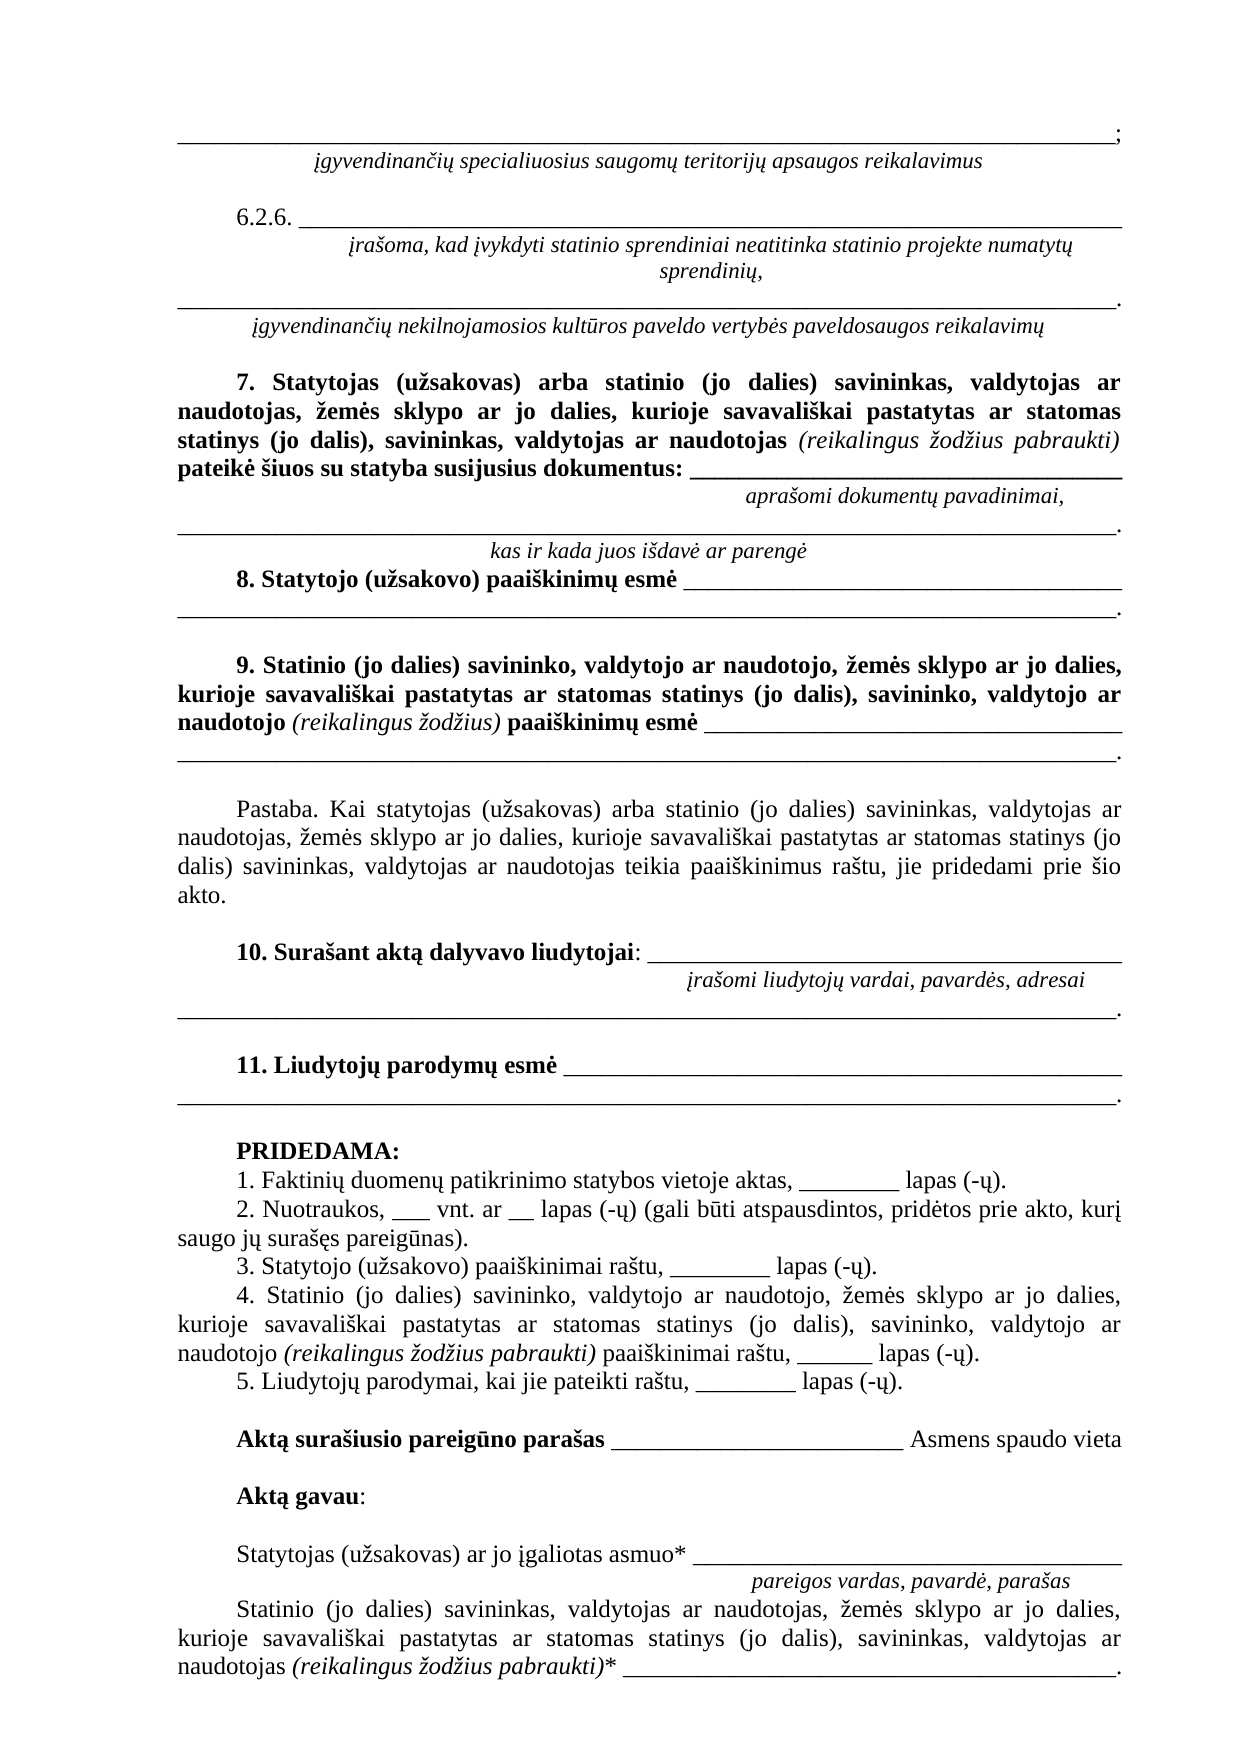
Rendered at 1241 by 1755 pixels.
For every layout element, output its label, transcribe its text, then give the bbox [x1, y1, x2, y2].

text _ ; [177, 118, 1122, 147]
text _ . [177, 1079, 1122, 1108]
text PRIDEDAMA: [177, 1136, 1122, 1165]
text Statytojas (užsakovas) ar jo įgaliotas asmuo* [177, 1539, 1122, 1568]
text įgyvendinančių specialiuosius saugomų teritorijų apsaugos reikalavimus [177, 147, 1122, 173]
text kas ir kada juos išdavė ar parengė [177, 537, 1122, 564]
text 1. Faktinių duomenų patikrinimo statybos vietoje aktas, ________ lapas (-ų). [177, 1165, 1122, 1194]
text 7. Statytojas (užsakovas) arba statinio (jo dalies) savininkas, valdytojas ar naudotojas, žemės sklypo ar jo dalies, kurioje savavališkai pastatytas ar statomas statinys (jo dalis), savininkas, valdytojas ar naudotojas (reikalingus žodžius pabraukti) pateikė šiuos su statyba susijusius dokumentus: [177, 367, 1122, 482]
text aprašomi dokumentų pavadinimai, [690, 482, 1122, 509]
text įrašoma, kad įvykdyti statinio sprendiniai neatitinka statinio projekte numatytų sprendinių, [302, 231, 1122, 283]
text 5. Liudytojų parodymai, kai jie pateikti raštu, ________ lapas (-ų). [177, 1366, 1122, 1395]
text 3. Statytojo (užsakovo) paaiškinimai raštu, ________ lapas (-ų). [177, 1251, 1122, 1280]
text _ . [177, 283, 1122, 312]
text Pastaba. Kai statytojas (užsakovas) arba statinio (jo dalies) savininkas, valdytojas ar naudotojas, žemės sklypo ar jo dalies, kurioje savavališkai pastatytas ar statomas statinys (jo dalis) savininkas, valdytojas ar naudotojas teikia paaiškinimus raštu, jie pridedami prie šio akto. [177, 794, 1122, 909]
text įrašomi liudytojų vardai, pavardės, adresai [652, 966, 1122, 993]
text 10. Surašant aktą dalyvavo liudytojai: [177, 937, 1122, 966]
text _ . [177, 736, 1122, 765]
text Statinio (jo dalies) savininkas, valdytojas ar naudotojas, žemės sklypo ar jo dalies, kurioje savavališkai pastatytas ar statomas statinys (jo dalis), savininkas, valdytojas ar naudotojas (reikalingus žodžius pabraukti)* . [177, 1594, 1122, 1680]
text 8. Statytojo (užsakovo) paaiškinimų esmė [177, 564, 1122, 592]
text _ . [177, 592, 1122, 621]
text įgyvendinančių nekilnojamosios kultūros paveldo vertybės paveldosaugos reikalavimų [177, 312, 1122, 338]
text Aktą surašiusio pareigūno parašas Asmens spaudo vieta [177, 1424, 1122, 1453]
text 4. Statinio (jo dalies) savininko, valdytojo ar naudotojo, žemės sklypo ar jo dalies, kurioje savavališkai pastatytas ar statomas statinys (jo dalis), savininko, valdytojo ar naudotojo (reikalingus žodžius pabraukti) paaiškinimai raštu, ______ lapas (-ų). [177, 1280, 1122, 1366]
text 6.2.6. [177, 202, 1122, 231]
text Aktą gavau: [177, 1481, 1122, 1510]
text 9. Statinio (jo dalies) savininko, valdytojo ar naudotojo, žemės sklypo ar jo dalies, kurioje savavališkai pastatytas ar statomas statinys (jo dalis), savininko, valdytojo ar naudotojo (reikalingus žodžius) paaiškinimų esmė [177, 650, 1122, 736]
text 2. Nuotraukos, ___ vnt. ar __ lapas (-ų) (gali būti atspausdintos, pridėtos prie akto, kurį saugo jų surašęs pareigūnas). [177, 1194, 1122, 1251]
text _ . [177, 509, 1122, 537]
text pareigos vardas, pavardė, parašas [702, 1568, 1122, 1594]
text 11. Liudytojų parodymų esmė [177, 1050, 1122, 1079]
text _ . [177, 993, 1122, 1021]
